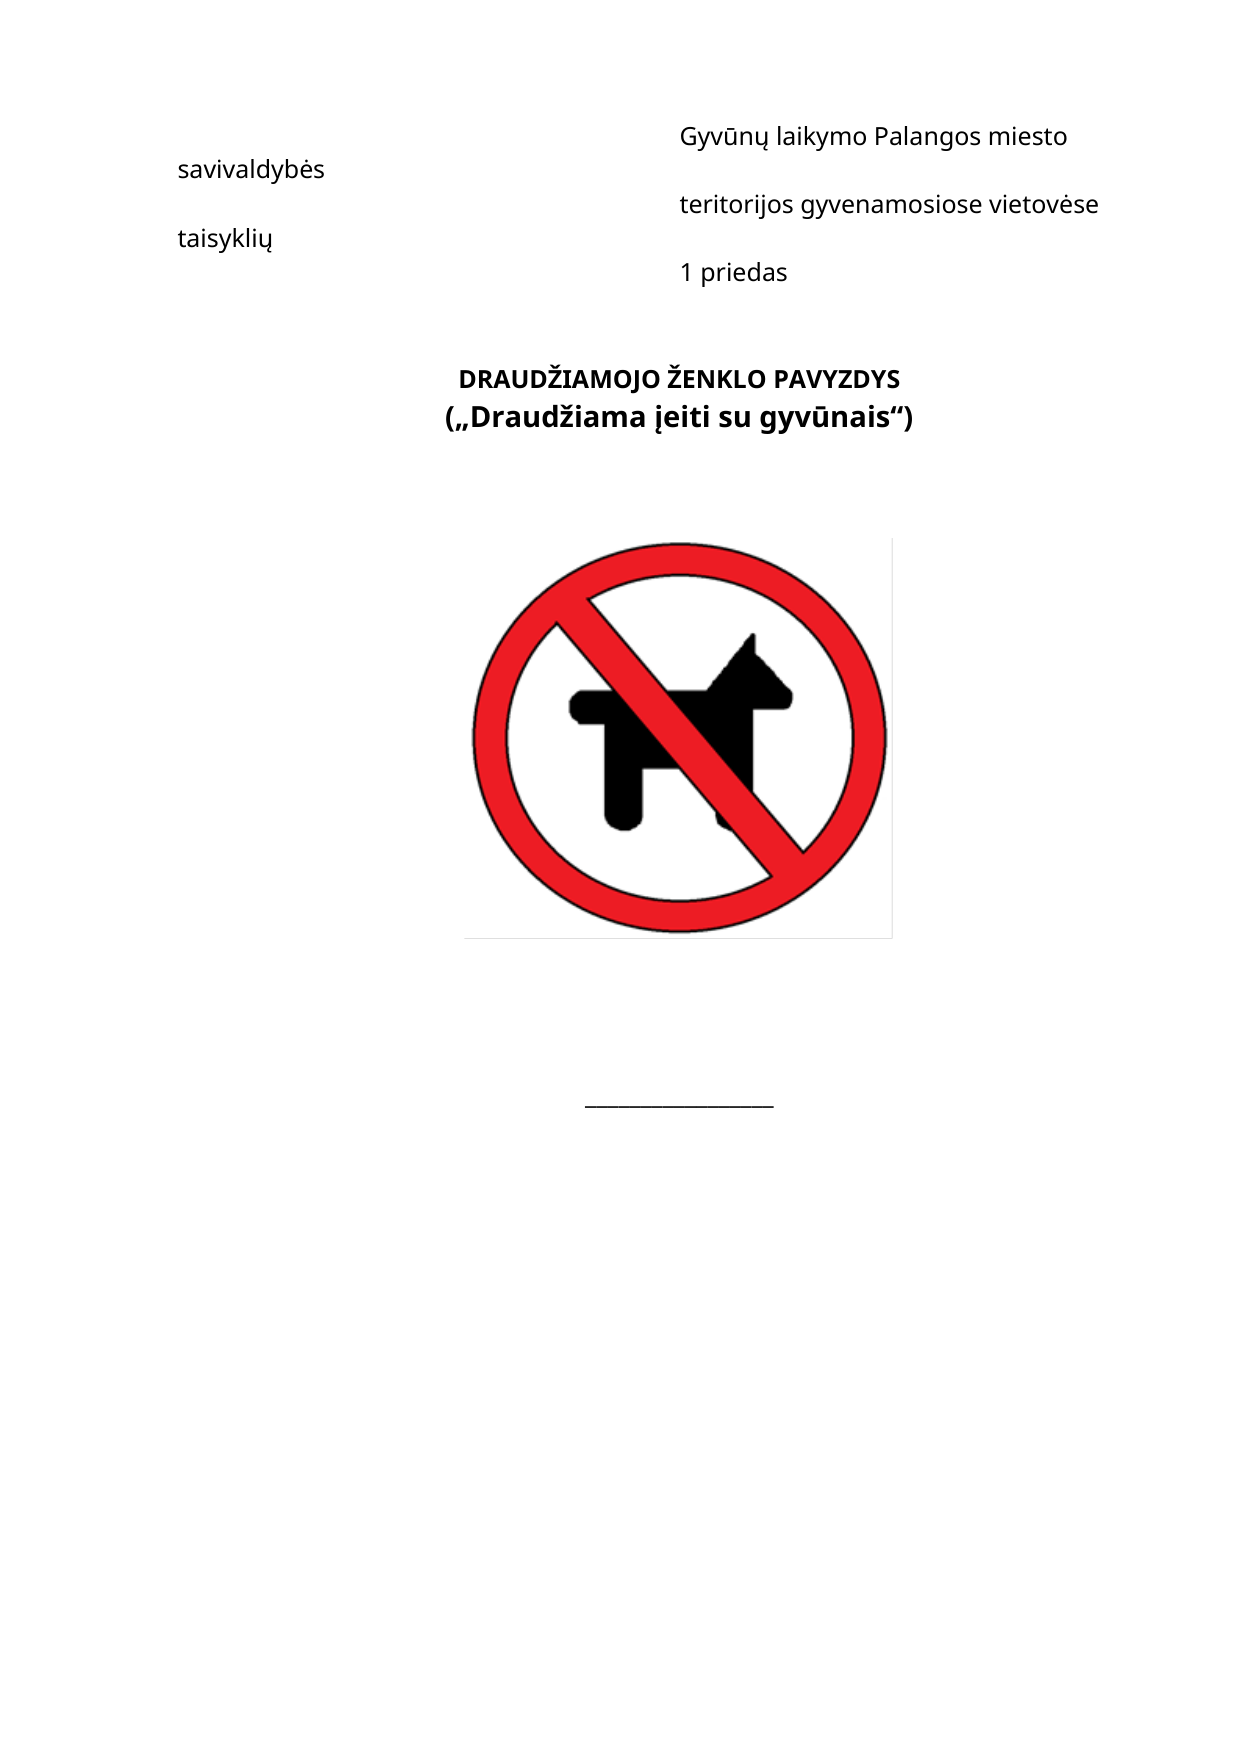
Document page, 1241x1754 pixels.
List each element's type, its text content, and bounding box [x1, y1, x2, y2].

text teritorijos gyvenamosiose vietovėse taisyklių [177, 186, 1181, 254]
text Gyvūnų laikymo Palangos miesto savivaldybės [177, 118, 1181, 186]
text DRAUDŽIAMOJO ŽENKLO PAVYZDYS [177, 362, 1181, 396]
text („Draudžiama įeiti su gyvūnais“) [177, 396, 1181, 436]
text 1 priedas [177, 254, 1181, 288]
text _________________ [177, 1077, 1181, 1112]
